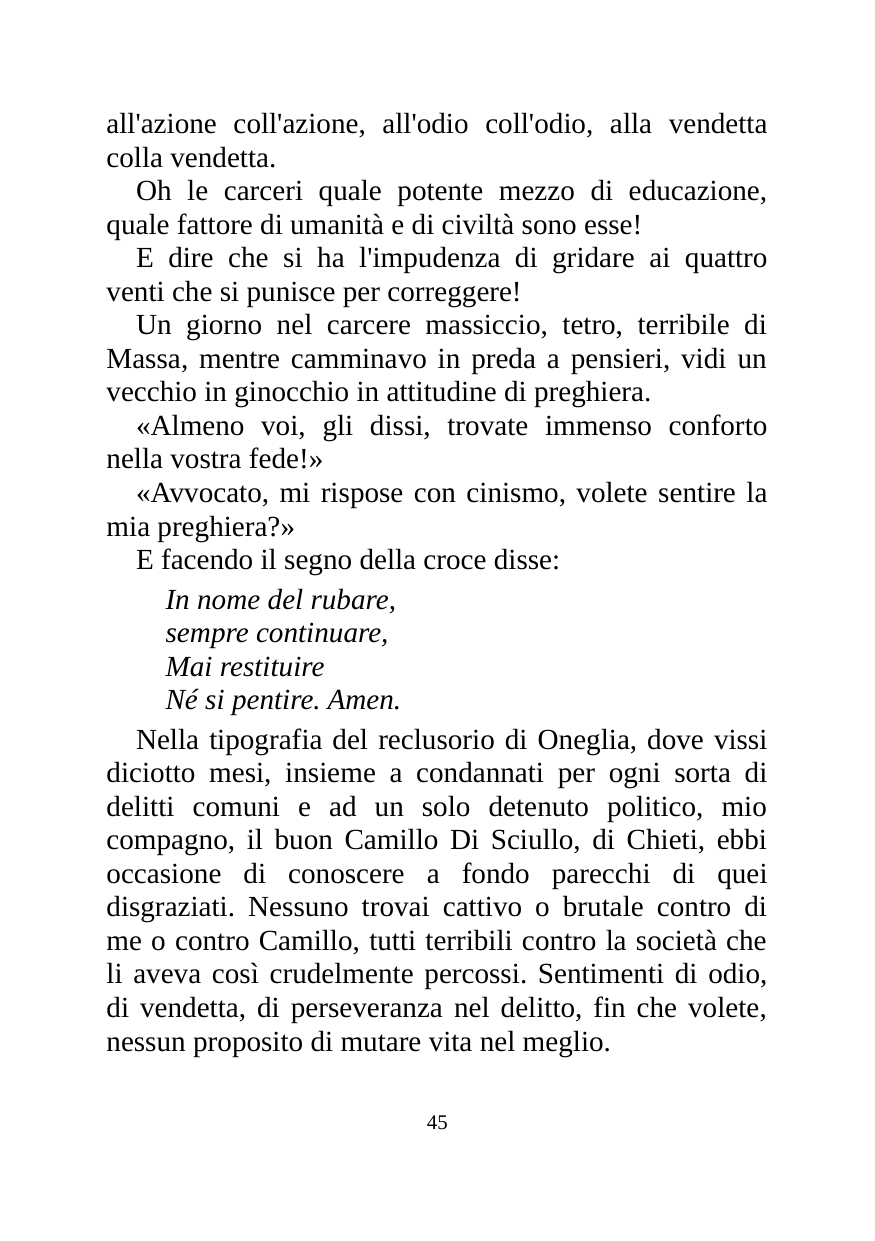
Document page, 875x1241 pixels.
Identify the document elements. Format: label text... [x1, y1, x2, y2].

text «Avvocato, mi rispose con cinismo, volete sentire la mia preghiera?» [106, 475, 768, 542]
text «Almeno voi, gli dissi, trovate immenso conforto nella vostra fede!» [106, 408, 768, 475]
text E dire che si ha l'impudenza di gridare ai quattro venti che si punisce per correggere! [106, 240, 768, 307]
text E facendo il segno della croce disse: [106, 542, 768, 576]
text Oh le carceri quale potente mezzo di educazione, quale fattore di umanità e di civiltà sono esse! [106, 173, 768, 240]
text Nella tipografia del reclusorio di Oneglia, dove vissi diciotto mesi, insieme a condannati per ogni sorta di delitti comuni e ad un solo detenuto politico, mio compagno, il buon Camillo Di Sciullo, di Chieti, ebbi occasione di conoscere a fondo parecchi di quei disgraziati. Nessuno trovai cattivo o brutale contro di me o contro Camillo, tutti terribili contro la società che li aveva così crudelmente percossi. Sentimenti di odio, di vendetta, di perseveranza nel delitto, fin che volete, nessun proposito di mutare vita nel meglio. [106, 722, 768, 1057]
text Un giorno nel carcere massiccio, tetro, terribile di Massa, mentre camminavo in preda a pensieri, vidi un vecchio in ginocchio in attitudine di preghiera. [106, 307, 768, 408]
text In nome del rubare, sempre continuare, Mai restituire Né si pentire. Amen. [165, 582, 768, 716]
text all'azione coll'azione, all'odio coll'odio, alla vendetta colla vendetta. [106, 106, 768, 173]
